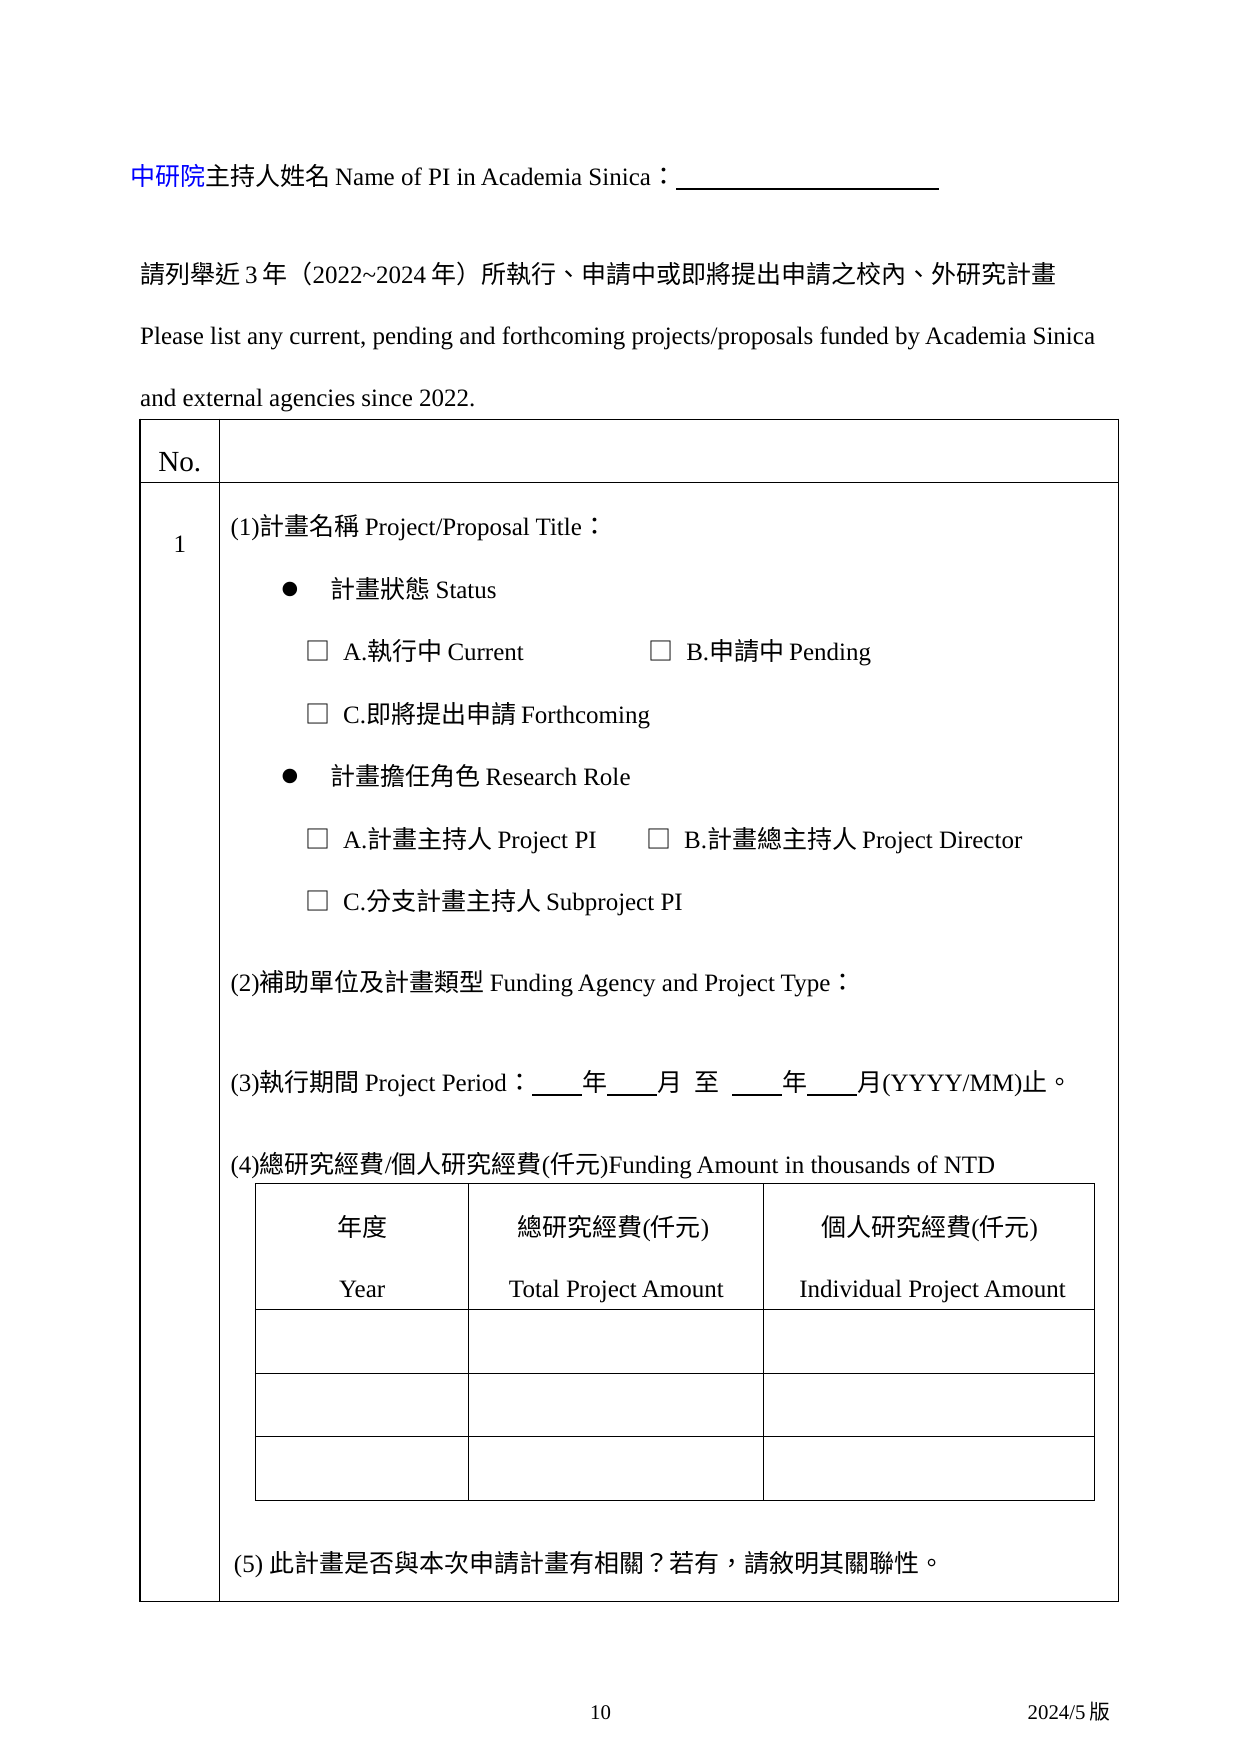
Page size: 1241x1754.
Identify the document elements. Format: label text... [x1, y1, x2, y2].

table_cell [256, 1437, 468, 1500]
table_header [220, 420, 1118, 482]
table_header No. [141, 420, 219, 482]
table_cell [469, 1374, 763, 1436]
table_cell [469, 1437, 763, 1500]
text 中研院主持人姓名Name of PI in Academia Sinica： [130, 131, 1110, 193]
text 請列舉近3年（2022~2024年）所執行、申請中或即將提出申請之校內、外研究計畫 [140, 231, 1110, 293]
table_cell [469, 1310, 763, 1373]
table_header 總研究經費(仟元) Total Project Amount [469, 1184, 763, 1309]
table_header 個人研究經費(仟元) Individual Project Amount [764, 1184, 1094, 1309]
table_cell (1)計畫名稱Project/Proposal Title： 計畫狀態Status □ A.執行中Current □ B.申請中Pending □ C.即將提出申請Forthcoming 計畫擔任角色Research Role □ A.計畫主持人Project PI □ B.計畫總主持人Project Director □ C.分支計畫主持人Subproject PI (2)補助單位及計畫類型Funding Agency and Project Type： (3)執行期間Project Period： 年 月 至 年 月(YYYY/MM)止。 (4)總研究經費/個人研究經費(仟元)Funding Amount in thousands of NTD (5) 此計畫是否與本次申請計畫有相關？若有，請敘明其關聯性。 [220, 483, 1118, 1601]
table_cell [256, 1374, 468, 1436]
table_cell [256, 1310, 468, 1373]
table_cell 1 [141, 483, 219, 1601]
table_cell [764, 1437, 1094, 1500]
text Please list any current, pending and forthcoming projects/proposals funded by Academia Sinica and external agencies since 2022. [140, 293, 1110, 418]
table_cell [764, 1310, 1094, 1373]
table_cell [764, 1374, 1094, 1436]
table_header 年度 Year [256, 1184, 468, 1309]
